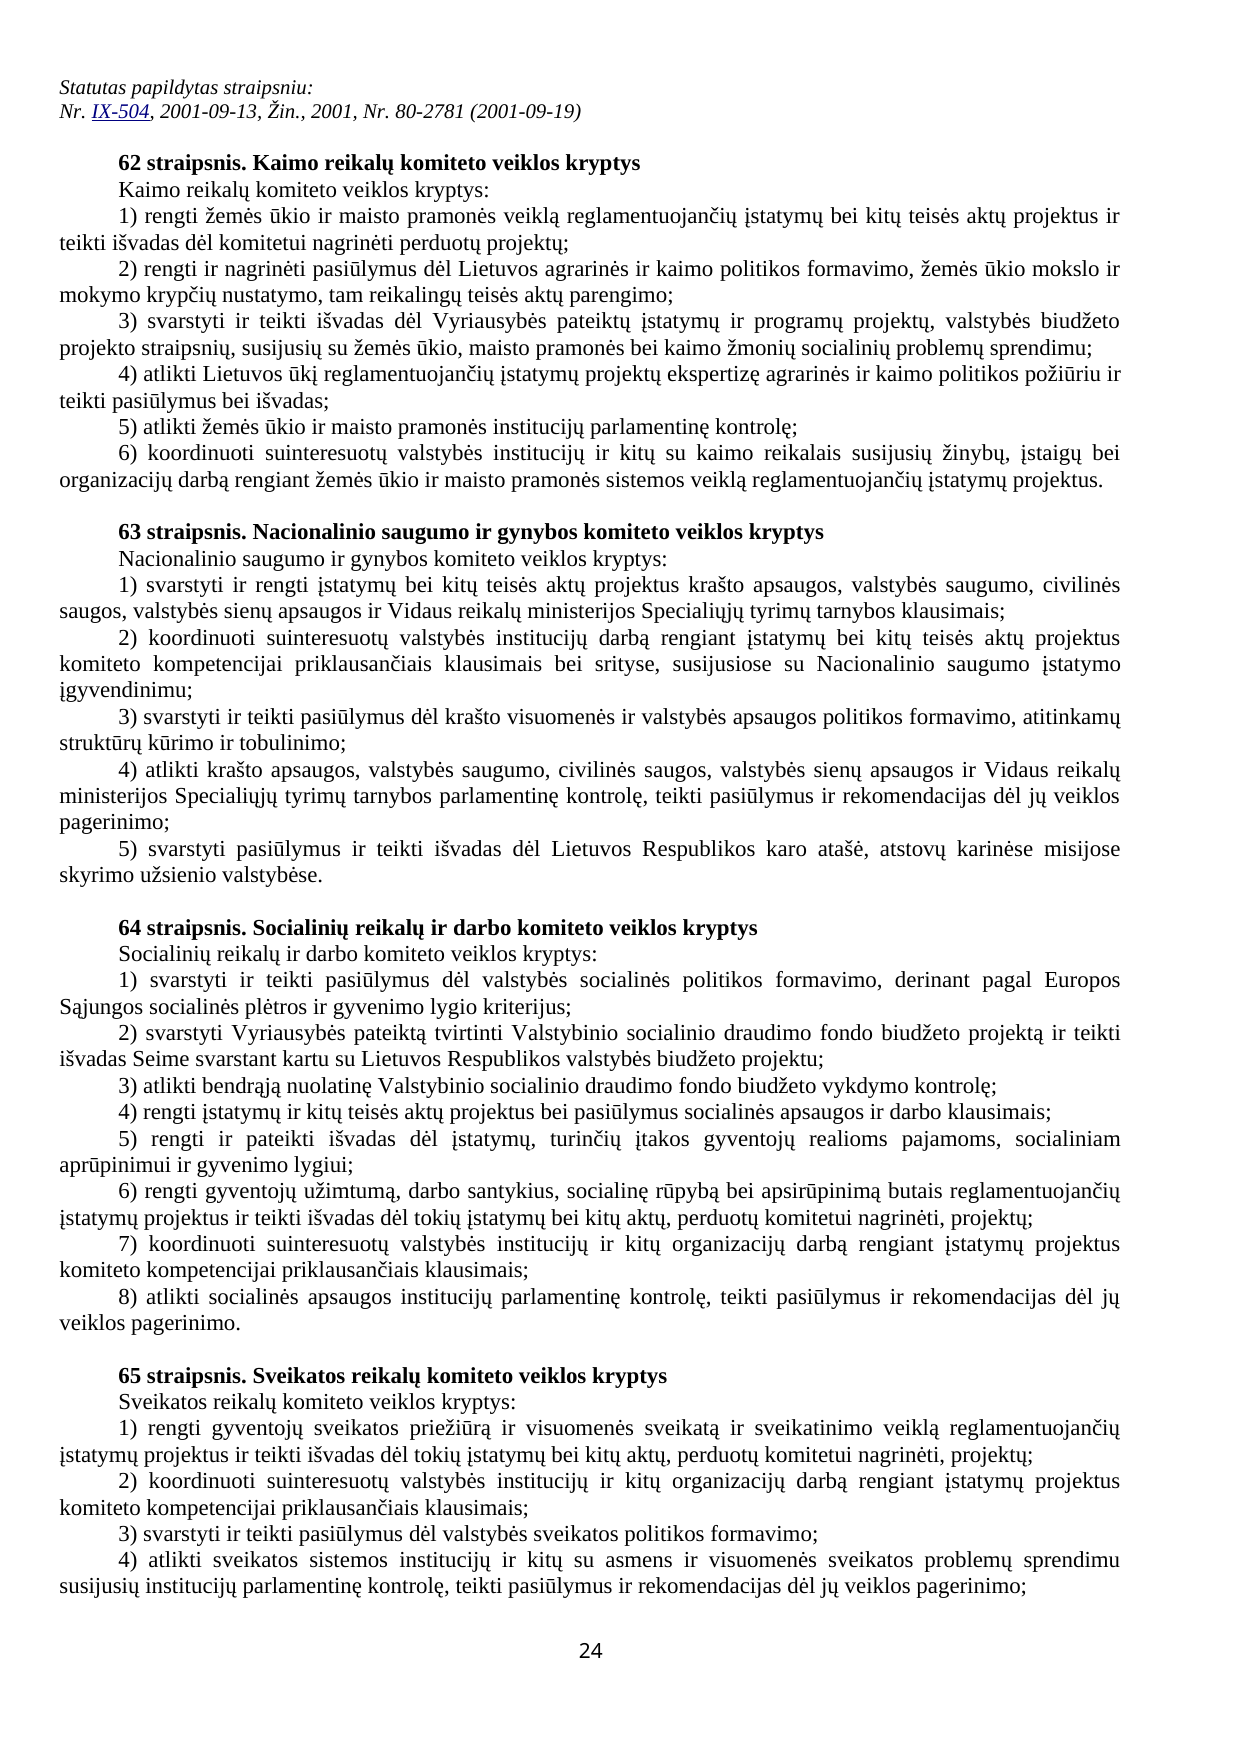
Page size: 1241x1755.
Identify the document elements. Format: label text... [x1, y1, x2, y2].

text 2) svarstyti Vyriausybės pateiktą tvirtinti Valstybinio socialinio draudimo fondo biudžeto projektą ir teikti išvadas Seime svarstant kartu su Lietuvos Respublikos valstybės biudžeto projektu; [59, 1019, 1122, 1072]
text 3) svarstyti ir teikti pasiūlymus dėl valstybės sveikatos politikos formavimo; [59, 1520, 1122, 1546]
text 4) rengti įstatymų ir kitų teisės aktų projektus bei pasiūlymus socialinės apsaugos ir darbo klausimais; [59, 1098, 1122, 1124]
text 5) svarstyti pasiūlymus ir teikti išvadas dėl Lietuvos Respublikos karo atašė, atstovų karinėse misijose skyrimo užsienio valstybėse. [59, 835, 1122, 887]
text 64 straipsnis. Socialinių reikalų ir darbo komiteto veiklos kryptys [59, 914, 1122, 940]
text 1) svarstyti ir teikti pasiūlymus dėl valstybės socialinės politikos formavimo, derinant pagal Europos Sąjungos socialinės plėtros ir gyvenimo lygio kriterijus; [59, 966, 1122, 1019]
text Sveikatos reikalų komiteto veiklos kryptys: [59, 1388, 1122, 1414]
text Statutas papildytas straipsniu: [59, 75, 1122, 99]
text Nr. IX-504, 2001-09-13, Žin., 2001, Nr. 80-2781 (2001-09-19) [59, 99, 1122, 123]
text 8) atlikti socialinės apsaugos institucijų parlamentinę kontrolę, teikti pasiūlymus ir rekomendacijas dėl jų veiklos pagerinimo. [59, 1283, 1122, 1335]
text 2) rengti ir nagrinėti pasiūlymus dėl Lietuvos agrarinės ir kaimo politikos formavimo, žemės ūkio mokslo ir mokymo krypčių nustatymo, tam reikalingų teisės aktų parengimo; [59, 255, 1122, 308]
text 1) rengti žemės ūkio ir maisto pramonės veiklą reglamentuojančių įstatymų bei kitų teisės aktų projektus ir teikti išvadas dėl komitetui nagrinėti perduotų projektų; [59, 202, 1122, 255]
text 5) rengti ir pateikti išvadas dėl įstatymų, turinčių įtakos gyventojų realioms pajamoms, socialiniam aprūpinimui ir gyvenimo lygiui; [59, 1124, 1122, 1177]
text 62 straipsnis. Kaimo reikalų komiteto veiklos kryptys [59, 149, 1122, 176]
text 65 straipsnis. Sveikatos reikalų komiteto veiklos kryptys [59, 1362, 1122, 1388]
text 6) rengti gyventojų užimtumą, darbo santykius, socialinę rūpybą bei apsirūpinimą butais reglamentuojančių įstatymų projektus ir teikti išvadas dėl tokių įstatymų bei kitų aktų, perduotų komitetui nagrinėti, projektų; [59, 1177, 1122, 1230]
text 3) svarstyti ir teikti pasiūlymus dėl krašto visuomenės ir valstybės apsaugos politikos formavimo, atitinkamų struktūrų kūrimo ir tobulinimo; [59, 703, 1122, 756]
text Nacionalinio saugumo ir gynybos komiteto veiklos kryptys: [59, 545, 1122, 571]
text 3) svarstyti ir teikti išvadas dėl Vyriausybės pateiktų įstatymų ir programų projektų, valstybės biudžeto projekto straipsnių, susijusių su žemės ūkio, maisto pramonės bei kaimo žmonių socialinių problemų sprendimu; [59, 308, 1122, 360]
text 6) koordinuoti suinteresuotų valstybės institucijų ir kitų su kaimo reikalais susijusių žinybų, įstaigų bei organizacijų darbą rengiant žemės ūkio ir maisto pramonės sistemos veiklą reglamentuojančių įstatymų projektus. [59, 439, 1122, 492]
text 2) koordinuoti suinteresuotų valstybės institucijų darbą rengiant įstatymų bei kitų teisės aktų projektus komiteto kompetencijai priklausančiais klausimais bei srityse, susijusiose su Nacionalinio saugumo įstatymo įgyvendinimu; [59, 624, 1122, 703]
text 1) svarstyti ir rengti įstatymų bei kitų teisės aktų projektus krašto apsaugos, valstybės saugumo, civilinės saugos, valstybės sienų apsaugos ir Vidaus reikalų ministerijos Specialiųjų tyrimų tarnybos klausimais; [59, 571, 1122, 624]
text 63 straipsnis. Nacionalinio saugumo ir gynybos komiteto veiklos kryptys [59, 518, 1122, 545]
text 7) koordinuoti suinteresuotų valstybės institucijų ir kitų organizacijų darbą rengiant įstatymų projektus komiteto kompetencijai priklausančiais klausimais; [59, 1230, 1122, 1283]
text 4) atlikti sveikatos sistemos institucijų ir kitų su asmens ir visuomenės sveikatos problemų sprendimu susijusių institucijų parlamentinę kontrolę, teikti pasiūlymus ir rekomendacijas dėl jų veiklos pagerinimo; [59, 1546, 1122, 1599]
text 1) rengti gyventojų sveikatos priežiūrą ir visuomenės sveikatą ir sveikatinimo veiklą reglamentuojančių įstatymų projektus ir teikti išvadas dėl tokių įstatymų bei kitų aktų, perduotų komitetui nagrinėti, projektų; [59, 1414, 1122, 1467]
text 2) koordinuoti suinteresuotų valstybės institucijų ir kitų organizacijų darbą rengiant įstatymų projektus komiteto kompetencijai priklausančiais klausimais; [59, 1467, 1122, 1520]
text Kaimo reikalų komiteto veiklos kryptys: [59, 176, 1122, 202]
text 5) atlikti žemės ūkio ir maisto pramonės institucijų parlamentinę kontrolę; [59, 413, 1122, 439]
text Socialinių reikalų ir darbo komiteto veiklos kryptys: [59, 940, 1122, 966]
text 3) atlikti bendrąją nuolatinę Valstybinio socialinio draudimo fondo biudžeto vykdymo kontrolę; [59, 1072, 1122, 1098]
text 4) atlikti Lietuvos ūkį reglamentuojančių įstatymų projektų ekspertizę agrarinės ir kaimo politikos požiūriu ir teikti pasiūlymus bei išvadas; [59, 360, 1122, 413]
text 4) atlikti krašto apsaugos, valstybės saugumo, civilinės saugos, valstybės sienų apsaugos ir Vidaus reikalų ministerijos Specialiųjų tyrimų tarnybos parlamentinę kontrolę, teikti pasiūlymus ir rekomendacijas dėl jų veiklos pagerinimo; [59, 756, 1122, 835]
